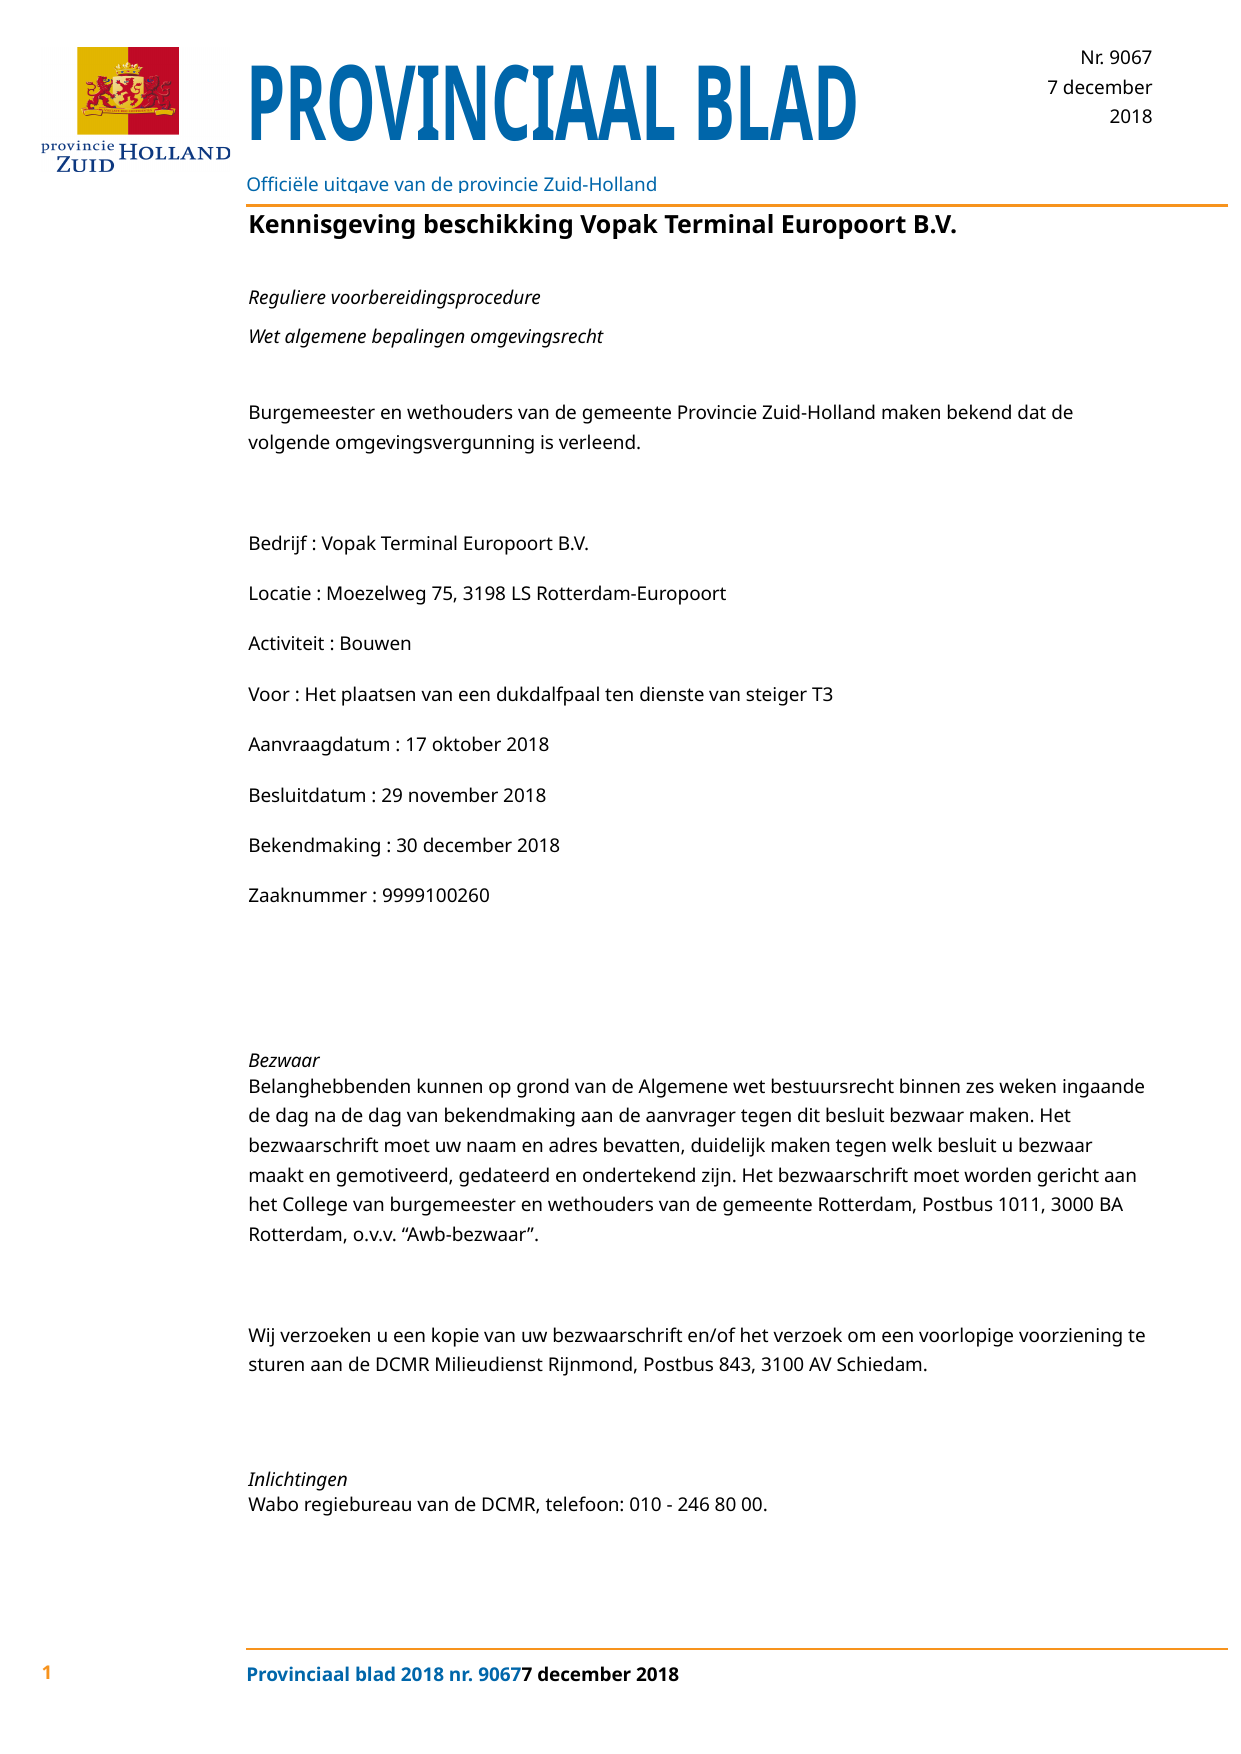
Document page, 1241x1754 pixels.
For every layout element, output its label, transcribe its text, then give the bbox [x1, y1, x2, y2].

text Locatie : Moezelweg 75, 3198 LS Rotterdam-Europoort [248, 580, 1152, 606]
text Besluitdatum : 29 november 2018 [248, 782, 1152, 807]
text Reguliere voorbereidingsprocedure [248, 284, 1152, 309]
text Bedrijf : Vopak Terminal Europoort B.V. [248, 530, 1152, 555]
text Wij verzoeken u een kopie van uw bezwaarschrift en/of het verzoek om een voorlopige voorziening te sturen aan de DCMR Milieudienst Rijnmond, Postbus 843, 3100 AV Schiedam. [248, 1322, 1152, 1377]
text Activiteit : Bouwen [248, 631, 1152, 656]
picture [41, 47, 231, 172]
text Bezwaar [248, 1047, 1152, 1073]
text Wabo regiebureau van de DCMR, telefoon: 010 - 246 80 00. [248, 1492, 1152, 1517]
text Kennisgeving beschikking Vopak Terminal Europoort B.V. [248, 207, 1152, 241]
text Inlichtingen [248, 1466, 1152, 1492]
text Wet algemene bepalingen omgevingsrecht [248, 323, 1152, 349]
text Aanvraagdatum : 17 oktober 2018 [248, 731, 1152, 757]
text Bekendmaking : 30 december 2018 [248, 832, 1152, 858]
text Belanghebbenden kunnen op grond van de Algemene wet bestuursrecht binnen zes weken ingaande de dag na de dag van bekendmaking aan de aanvrager tegen dit besluit bezwaar maken. Het bezwaarschrift moet uw naam en adres bevatten, duidelijk maken tegen welk besluit u bezwaar maakt en gemotiveerd, gedateerd en ondertekend zijn. Het bezwaarschrift moet worden gericht aan het College van burgemeester en wethouders van de gemeente Rotterdam, Postbus 1011, 3000 BA Rotterdam, o.v.v. “Awb-bezwaar”. [248, 1073, 1152, 1247]
text Zaaknummer : 9999100260 [248, 883, 1152, 908]
text Burgemeester en wethouders van de gemeente Provincie Zuid-Holland maken bekend dat de volgende omgevingsvergunning is verleend. [248, 399, 1152, 454]
text Voor : Het plaatsen van een dukdalfpaal ten dienste van steiger T3 [248, 681, 1152, 707]
